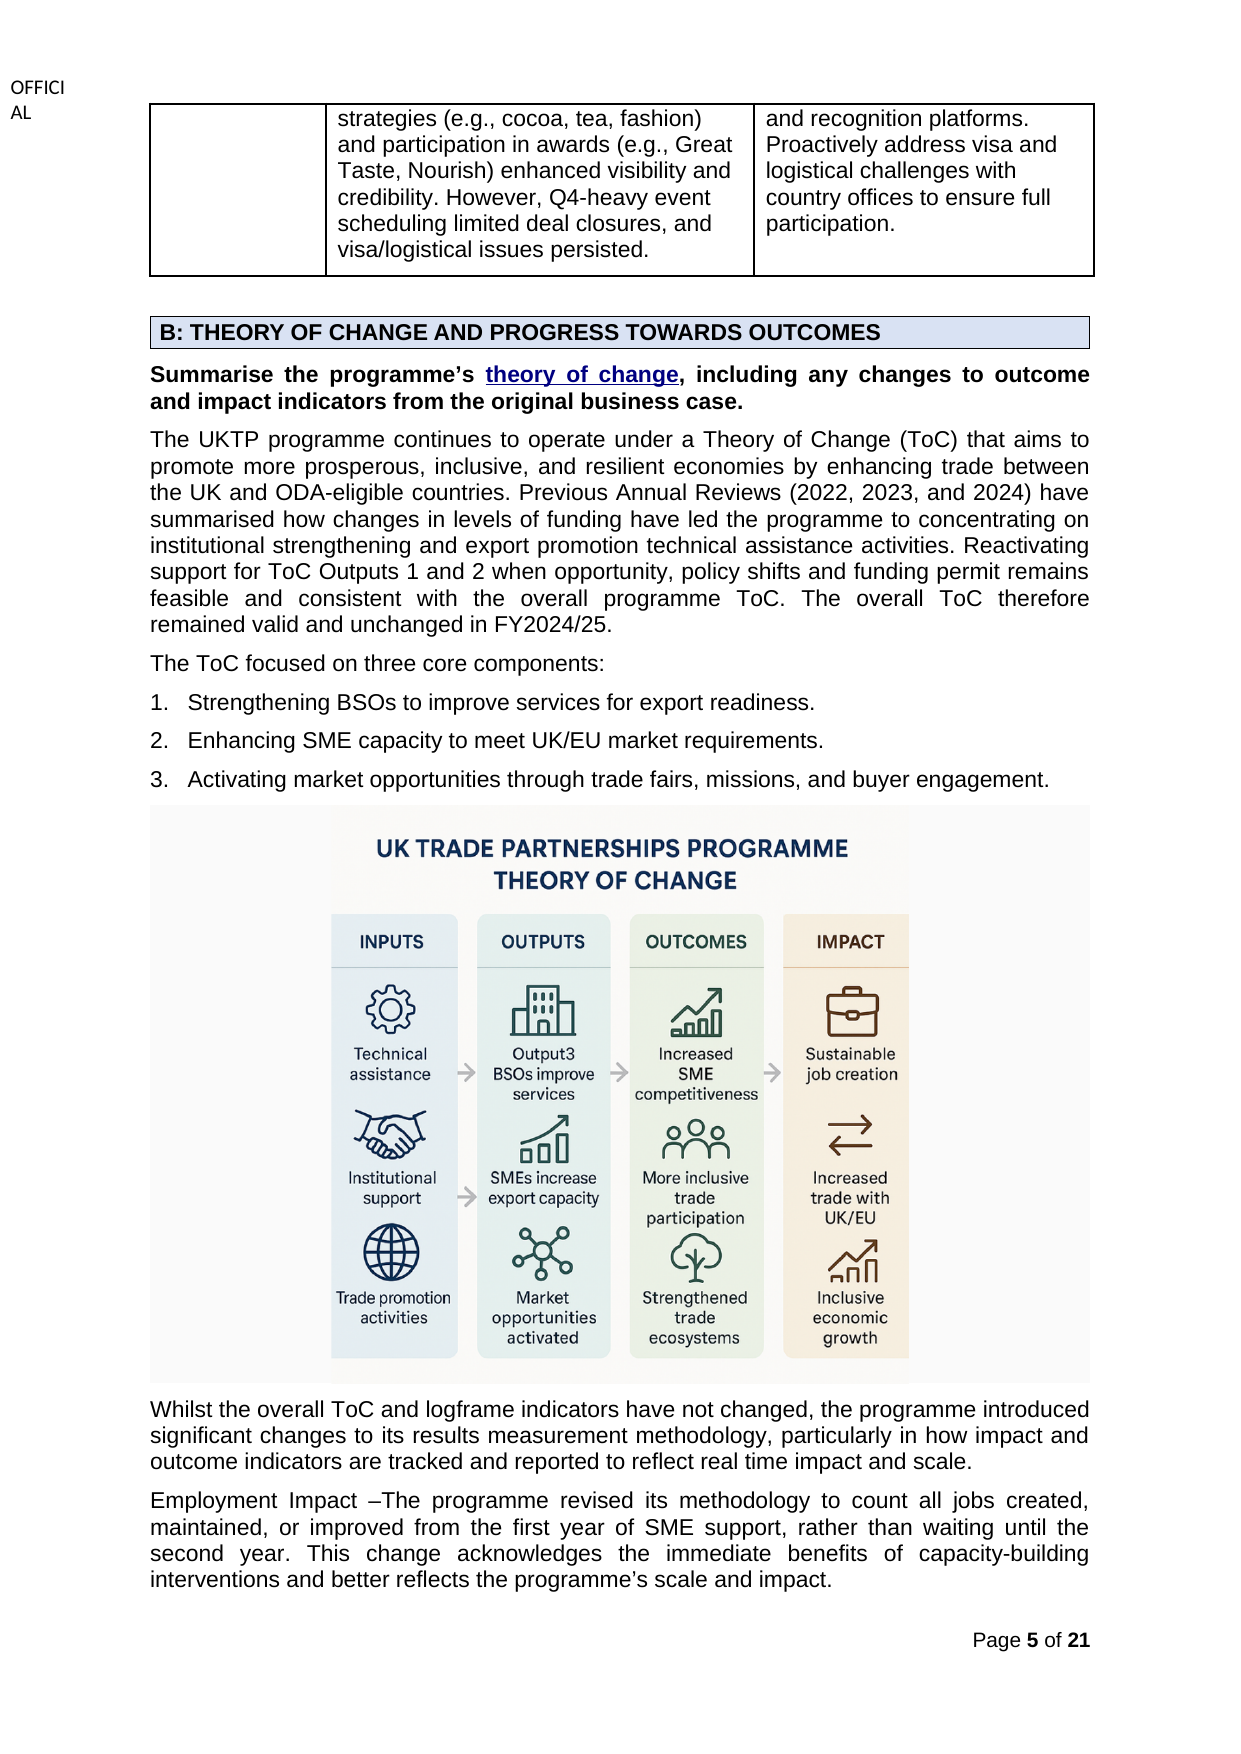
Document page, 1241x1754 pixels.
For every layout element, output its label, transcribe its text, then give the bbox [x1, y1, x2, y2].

text The UKTP programme continues to operate under a Theory of Change (ToC) that aims to promote more prosperous, inclusive, and resilient economies by enhancing trade between the UK and ODA-eligible countries. Previous Annual Reviews (2022, 2023, and 2024) have summarised how changes in levels of funding have led the programme to concentrating on institutional strengthening and export promotion technical assistance activities. Reactivating support for ToC Outputs 1 and 2 when opportunity, policy shifts and funding permit remains feasible and consistent with the overall programme ToC. The overall ToC therefore remained valid and unchanged in FY2024/25. [150, 426, 1090, 637]
table_cell and recognition platforms. Proactively address visa and logistical challenges with country offices to ensure full participation. [755, 105, 1093, 275]
list Strengthening BSOs to improve services for export readiness. [150, 689, 1090, 715]
subtitle B: THEORY OF CHANGE AND PROGRESS TOWARDS OUTCOMES [151, 317, 1089, 348]
list Enhancing SME capacity to meet UK/EU market requirements. [150, 727, 1090, 754]
list Activating market opportunities through trade fairs, missions, and buyer engagement. [150, 766, 1090, 793]
text The ToC focused on three core components: [150, 650, 1090, 676]
text Employment Impact –The programme revised its methodology to count all jobs created, maintained, or improved from the first year of SME support, rather than waiting until the second year. This change acknowledges the immediate benefits of capacity-building interventions and better reflects the programme’s scale and impact. [150, 1487, 1090, 1593]
table_cell [151, 105, 325, 275]
table_cell strategies (e.g., cocoa, tea, fashion) and participation in awards (e.g., Great Taste, Nourish) enhanced visibility and credibility. However, Q4-heavy event scheduling limited deal closures, and visa/logistical issues persisted. [327, 105, 753, 275]
text Summarise the programme’s theory of change, including any changes to outcome and impact indicators from the original business case. [150, 361, 1090, 414]
text Whilst the overall ToC and logframe indicators have not changed, the programme introduced significant changes to its results measurement methodology, particularly in how impact and outcome indicators are tracked and reported to reflect real time impact and scale. [150, 1396, 1090, 1475]
